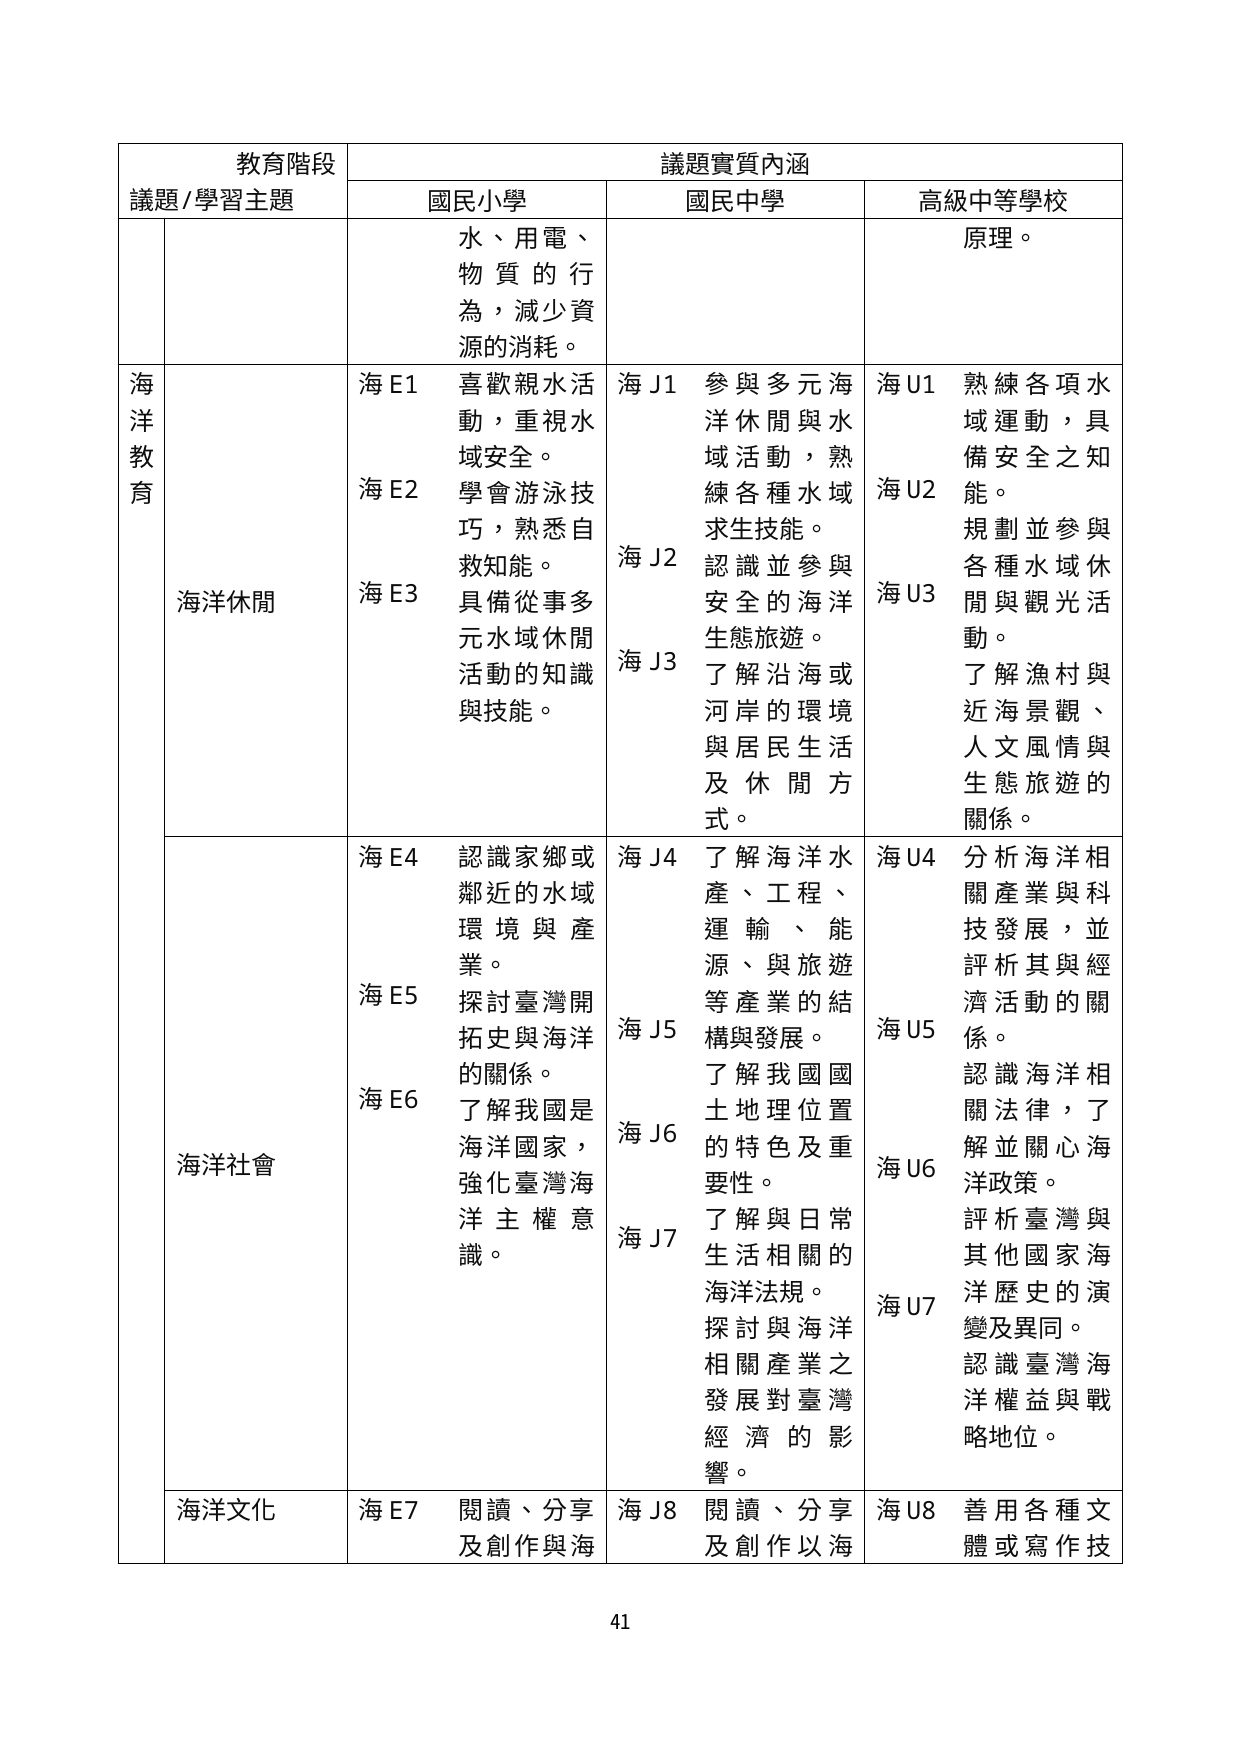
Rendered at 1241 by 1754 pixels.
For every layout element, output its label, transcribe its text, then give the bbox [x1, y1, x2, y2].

table_cell 海洋教育 [119, 365, 164, 1563]
table_cell 閱讀、分享及創作以海 [693, 1491, 864, 1563]
table_cell 海U1 海U2 海U3 [865, 365, 952, 836]
table_cell 國民小學 [348, 181, 606, 218]
table_cell 閱讀、分享及創作與海 [447, 1491, 606, 1563]
table_cell 海E1 海E2 海E3 [348, 365, 447, 836]
table_cell [693, 219, 864, 364]
table_cell 了解海洋水產、工程、運輸、能源、與旅遊等產業的結構與發展。 了解我國國土地理位置的特色及重要性。 了解與日常生活相關的海洋法規。 探討與海洋相關產業之發展對臺灣經濟的影響。 [693, 837, 864, 1489]
table_cell 認識家鄉或鄰近的水域環境與產業。 探討臺灣開拓史與海洋的關係。 了解我國是海洋國家，強化臺灣海洋主權意識。 [447, 837, 606, 1489]
table_cell 水、用電、物質的行為，減少資源的消耗。 [447, 219, 606, 364]
table_cell [607, 219, 693, 364]
table_cell 分析海洋相關產業與科技發展，並評析其與經濟活動的關係。 認識海洋相關法律，了解並關心海洋政策。 評析臺灣與其他國家海洋歷史的演變及異同。 認識臺灣海洋權益與戰略地位。 [953, 837, 1122, 1489]
table_cell 高級中等學校 [865, 181, 1122, 218]
table_cell 海J8 [607, 1491, 693, 1563]
table_cell 熟練各項水域運動，具備安全之知能。 規劃並參與各種水域休閒與觀光活動。 了解漁村與近海景觀、人文風情與生態旅遊的關係。 [953, 365, 1122, 836]
table_cell 海U8 [865, 1491, 952, 1563]
table_cell 原理。 [953, 219, 1122, 364]
table_cell [165, 219, 347, 364]
table_header 教育階段 議題/學習主題 [119, 144, 347, 218]
table_cell 海E4 海E5 海E6 [348, 837, 447, 1489]
table_cell [348, 219, 447, 364]
table_cell 海洋文化 [165, 1491, 347, 1563]
table_cell [119, 219, 164, 364]
table_cell 海洋休閒 [165, 365, 347, 836]
table_header 議題實質內涵 [348, 144, 1122, 180]
table_cell 善用各種文體或寫作技 [953, 1491, 1122, 1563]
table_cell 喜歡親水活動，重視水域安全。 學會游泳技巧，熟悉自救知能。 具備從事多元水域休閒活動的知識與技能。 [447, 365, 606, 836]
table_cell 海U4 海U5 海U6 海U7 [865, 837, 952, 1489]
table_cell [865, 219, 952, 364]
table_cell 海E7 [348, 1491, 447, 1563]
table_cell 國民中學 [607, 181, 864, 218]
table_cell 海J4 海J5 海J6 海J7 [607, 837, 693, 1489]
table_cell 海J1 海J2 海J3 [607, 365, 693, 836]
table_cell 海洋社會 [165, 837, 347, 1489]
table_cell 參與多元海洋休閒與水域活動，熟練各種水域求生技能。 認識並參與安全的海洋生態旅遊。 了解沿海或河岸的環境與居民生活及休閒方式。 [693, 365, 864, 836]
